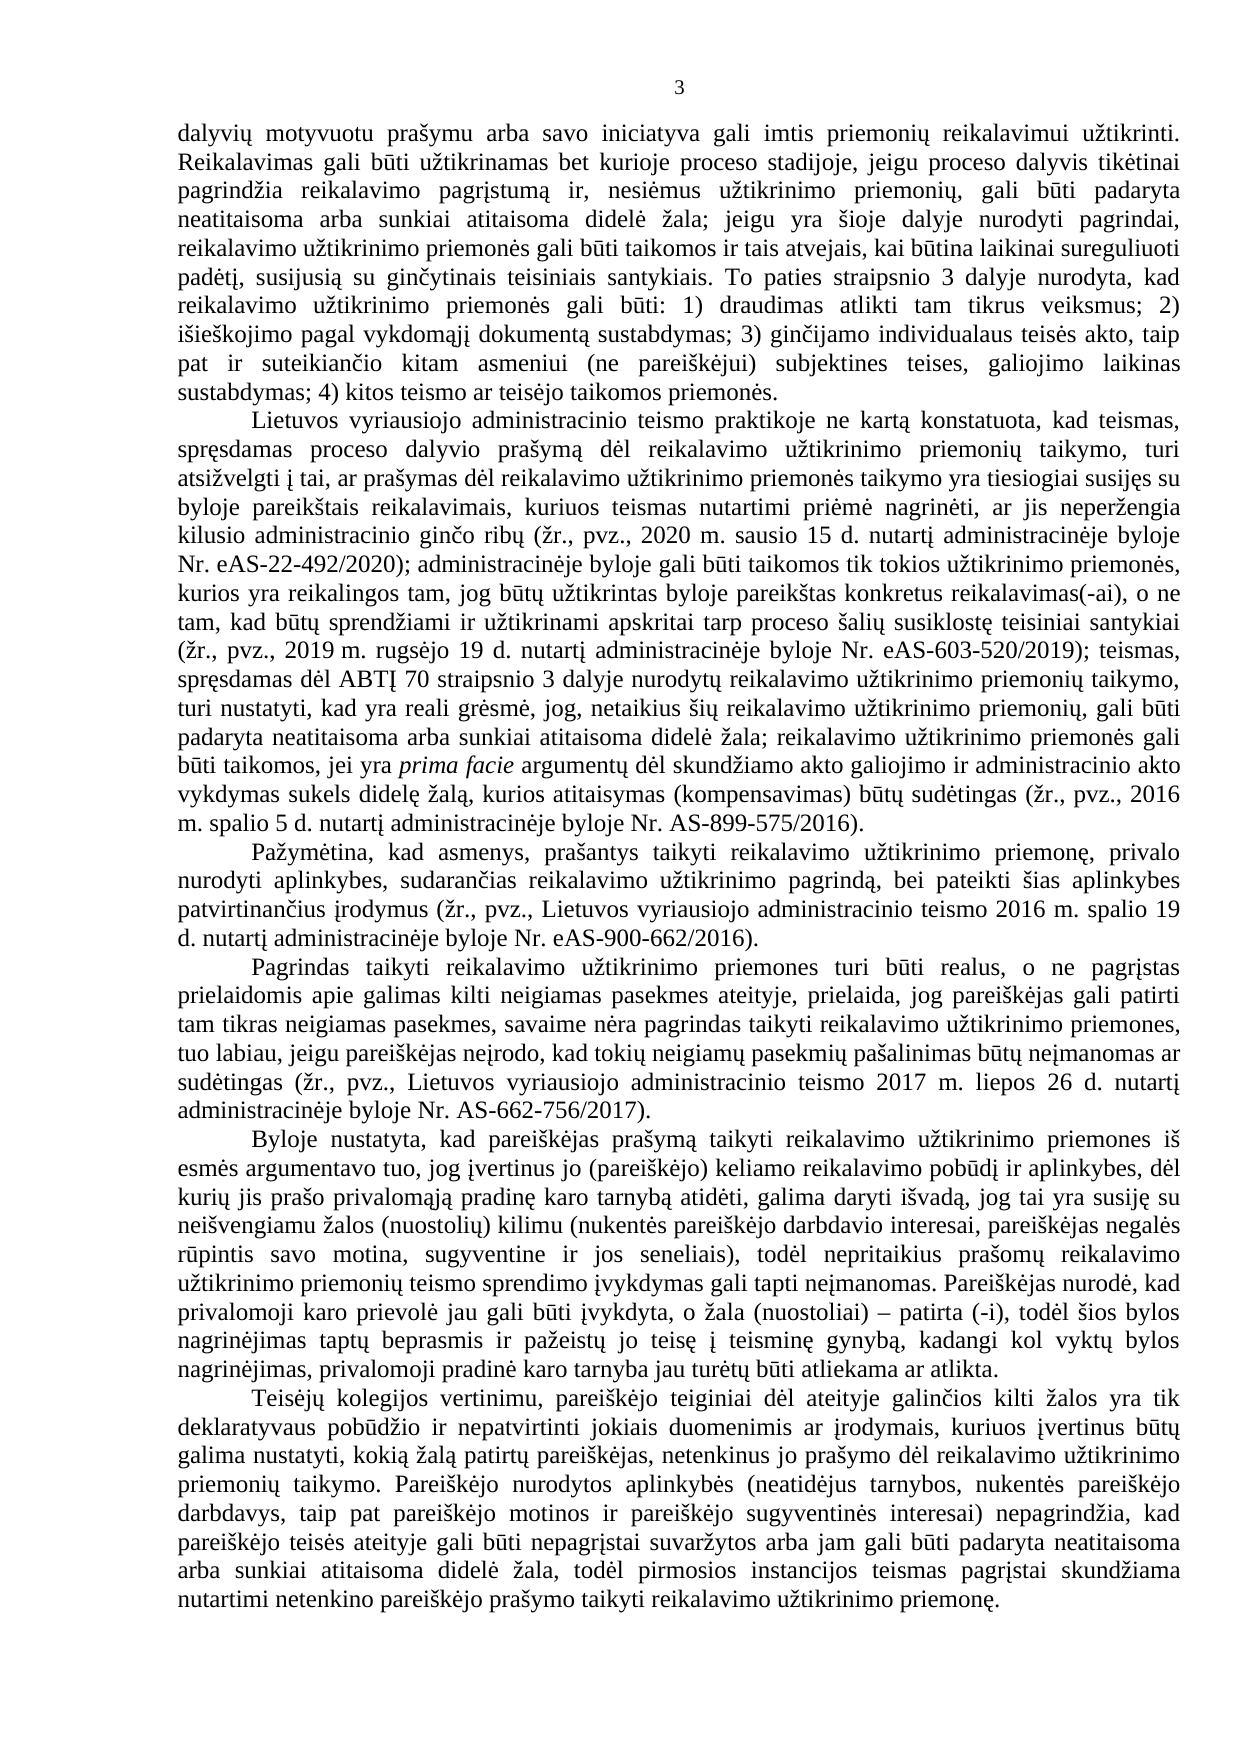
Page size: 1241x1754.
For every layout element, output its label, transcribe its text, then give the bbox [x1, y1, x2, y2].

text Pažymėtina, kad asmenys, prašantys taikyti reikalavimo užtikrinimo priemonę, privalo nurodyti aplinkybes, sudarančias reikalavimo užtikrinimo pagrindą, bei pateikti šias aplinkybes patvirtinančius įrodymus (žr., pvz., Lietuvos vyriausiojo administracinio teismo 2016 m. spalio 19 d. nutartį administracinėje byloje Nr. eAS-900-662/2016). [177, 837, 1181, 952]
text Byloje nustatyta, kad pareiškėjas prašymą taikyti reikalavimo užtikrinimo priemones iš esmės argumentavo tuo, jog įvertinus jo (pareiškėjo) keliamo reikalavimo pobūdį ir aplinkybes, dėl kurių jis prašo privalomąją pradinę karo tarnybą atidėti, galima daryti išvadą, jog tai yra susiję su neišvengiamu žalos (nuostolių) kilimu (nukentės pareiškėjo darbdavio interesai, pareiškėjas negalės rūpintis savo motina, sugyventine ir jos seneliais), todėl nepritaikius prašomų reikalavimo užtikrinimo priemonių teismo sprendimo įvykdymas gali tapti neįmanomas. Pareiškėjas nurodė, kad privalomoji karo prievolė jau gali būti įvykdyta, o žala (nuostoliai) – patirta (-i), todėl šios bylos nagrinėjimas taptų beprasmis ir pažeistų jo teisę į teisminę gynybą, kadangi kol vyktų bylos nagrinėjimas, privalomoji pradinė karo tarnyba jau turėtų būti atliekama ar atlikta. [177, 1124, 1181, 1383]
text Teisėjų kolegijos vertinimu, pareiškėjo teiginiai dėl ateityje galinčios kilti žalos yra tik deklaratyvaus pobūdžio ir nepatvirtinti jokiais duomenimis ar įrodymais, kuriuos įvertinus būtų galima nustatyti, kokią žalą patirtų pareiškėjas, netenkinus jo prašymo dėl reikalavimo užtikrinimo priemonių taikymo. Pareiškėjo nurodytos aplinkybės (neatidėjus tarnybos, nukentės pareiškėjo darbdavys, taip pat pareiškėjo motinos ir pareiškėjo sugyventinės interesai) nepagrindžia, kad pareiškėjo teisės ateityje gali būti nepagrįstai suvaržytos arba jam gali būti padaryta neatitaisoma arba sunkiai atitaisoma didelė žala, todėl pirmosios instancijos teismas pagrįstai skundžiama nutartimi netenkino pareiškėjo prašymo taikyti reikalavimo užtikrinimo priemonę. [177, 1383, 1181, 1613]
text Lietuvos vyriausiojo administracinio teismo praktikoje ne kartą konstatuota, kad teismas, spręsdamas proceso dalyvio prašymą dėl reikalavimo užtikrinimo priemonių taikymo, turi atsižvelgti į tai, ar prašymas dėl reikalavimo užtikrinimo priemonės taikymo yra tiesiogiai susijęs su byloje pareikštais reikalavimais, kuriuos teismas nutartimi priėmė nagrinėti, ar jis neperžengia kilusio administracinio ginčo ribų (žr., pvz., 2020 m. sausio 15 d. nutartį administracinėje byloje Nr. eAS-22-492/2020); administracinėje byloje gali būti taikomos tik tokios užtikrinimo priemonės, kurios yra reikalingos tam, jog būtų užtikrintas byloje pareikštas konkretus reikalavimas(-ai), o ne tam, kad būtų sprendžiami ir užtikrinami apskritai tarp proceso šalių susiklostę teisiniai santykiai (žr., pvz., 2019 m. rugsėjo 19 d. nutartį administracinėje byloje Nr. eAS-603-520/2019); teismas, spręsdamas dėl ABTĮ 70 straipsnio 3 dalyje nurodytų reikalavimo užtikrinimo priemonių taikymo, turi nustatyti, kad yra reali grėsmė, jog, netaikius šių reikalavimo užtikrinimo priemonių, gali būti padaryta neatitaisoma arba sunkiai atitaisoma didelė žala; reikalavimo užtikrinimo priemonės gali būti taikomos, jei yra prima facie argumentų dėl skundžiamo akto galiojimo ir administracinio akto vykdymas sukels didelę žalą, kurios atitaisymas (kompensavimas) būtų sudėtingas (žr., pvz., 2016 m. spalio 5 d. nutartį administracinėje byloje Nr. AS-899-575/2016). [177, 406, 1181, 837]
text dalyvių motyvuotu prašymu arba savo iniciatyva gali imtis priemonių reikalavimui užtikrinti. Reikalavimas gali būti užtikrinamas bet kurioje proceso stadijoje, jeigu proceso dalyvis tikėtinai pagrindžia reikalavimo pagrįstumą ir, nesiėmus užtikrinimo priemonių, gali būti padaryta neatitaisoma arba sunkiai atitaisoma didelė žala; jeigu yra šioje dalyje nurodyti pagrindai, reikalavimo užtikrinimo priemonės gali būti taikomos ir tais atvejais, kai būtina laikinai sureguliuoti padėtį, susijusią su ginčytinais teisiniais santykiais. To paties straipsnio 3 dalyje nurodyta, kad reikalavimo užtikrinimo priemonės gali būti: 1) draudimas atlikti tam tikrus veiksmus; 2) išieškojimo pagal vykdomąjį dokumentą sustabdymas; 3) ginčijamo individualaus teisės akto, taip pat ir suteikiančio kitam asmeniui (ne pareiškėjui) subjektines teises, galiojimo laikinas sustabdymas; 4) kitos teismo ar teisėjo taikomos priemonės. [177, 118, 1181, 406]
text Pagrindas taikyti reikalavimo užtikrinimo priemones turi būti realus, o ne pagrįstas prielaidomis apie galimas kilti neigiamas pasekmes ateityje, prielaida, jog pareiškėjas gali patirti tam tikras neigiamas pasekmes, savaime nėra pagrindas taikyti reikalavimo užtikrinimo priemones, tuo labiau, jeigu pareiškėjas neįrodo, kad tokių neigiamų pasekmių pašalinimas būtų neįmanomas ar sudėtingas (žr., pvz., Lietuvos vyriausiojo administracinio teismo 2017 m. liepos 26 d. nutartį administracinėje byloje Nr. AS-662-756/2017). [177, 952, 1181, 1124]
